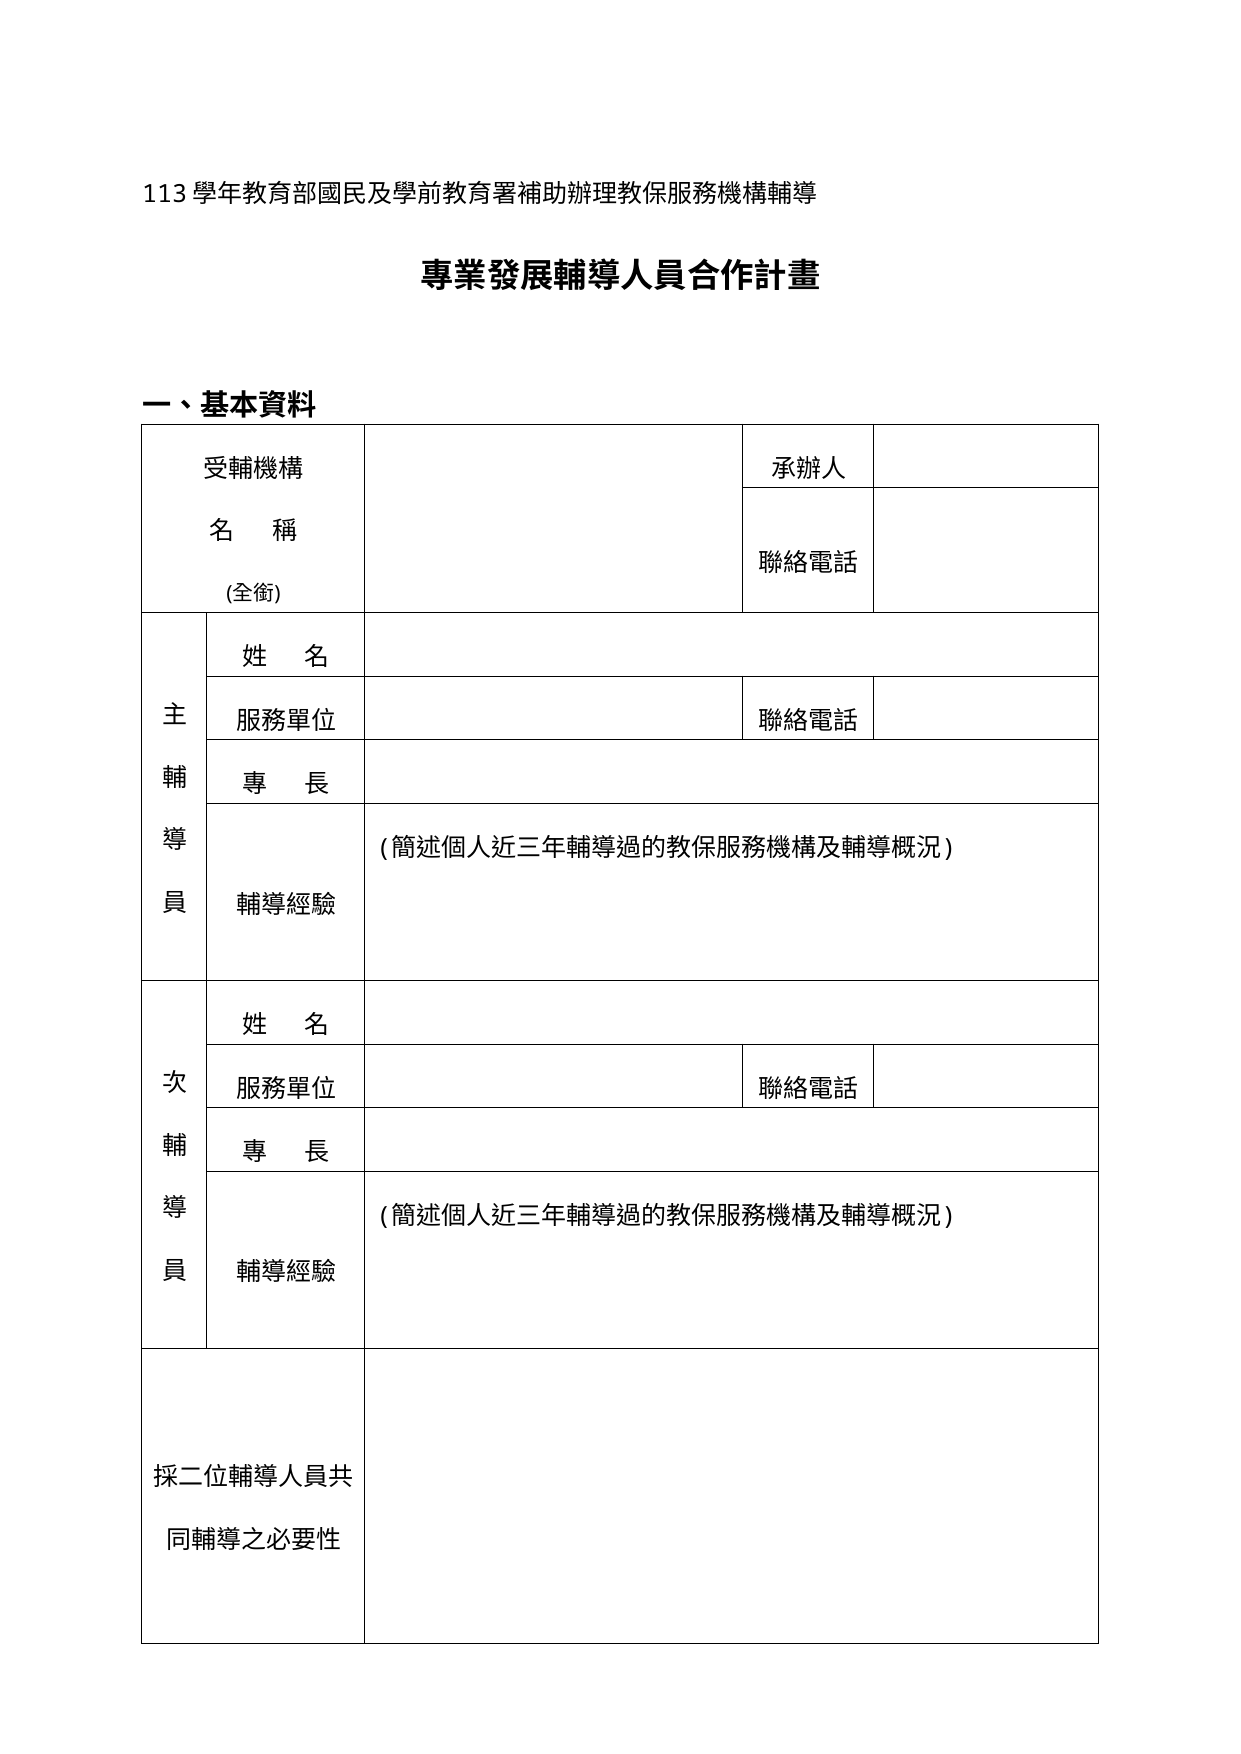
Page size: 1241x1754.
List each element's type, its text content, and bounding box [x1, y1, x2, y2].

table_cell 專 長 [207, 1108, 364, 1171]
table_cell 聯絡電話 [743, 1045, 873, 1107]
table_cell [365, 677, 742, 739]
table_cell [874, 1045, 1098, 1107]
table_cell [874, 488, 1098, 612]
table_cell (簡述個人近三年輔導過的教保服務機構及輔導概況) [365, 804, 1098, 980]
table_cell [874, 677, 1098, 739]
table_cell 輔導經驗 [207, 1172, 364, 1348]
table_cell 姓 名 [207, 613, 364, 676]
table_cell [365, 1045, 742, 1107]
table_cell 次 輔 導 員 [142, 981, 206, 1348]
table_cell [365, 981, 1098, 1043]
text 專業發展輔導人員合作計畫 [142, 232, 1098, 294]
table_cell (簡述個人近三年輔導過的教保服務機構及輔導概況) [365, 1172, 1098, 1348]
table_cell 聯絡電話 [743, 677, 873, 739]
table_cell 服務單位 [207, 1045, 364, 1107]
table_cell [365, 1349, 1098, 1643]
table_header 受輔機構 名 稱 (全銜) [142, 425, 364, 612]
table_cell 輔導經驗 [207, 804, 364, 980]
text 113學年教育部國民及學前教育署補助辦理教保服務機構輔導 [142, 150, 1098, 213]
table_cell 專 長 [207, 740, 364, 803]
text 一、基本資料 [142, 361, 1098, 423]
table_cell 採二位輔導人員共同輔導之必要性 [142, 1349, 364, 1643]
table_header 承辦人 [743, 425, 873, 487]
table_cell [365, 613, 1098, 676]
table_cell [365, 1108, 1098, 1171]
table_header [874, 425, 1098, 487]
table_cell 主 輔 導 員 [142, 613, 206, 980]
table_header [365, 425, 742, 612]
table_cell 聯絡電話 [743, 488, 873, 612]
table_cell 姓 名 [207, 981, 364, 1043]
table_cell 服務單位 [207, 677, 364, 739]
table_cell [365, 740, 1098, 803]
